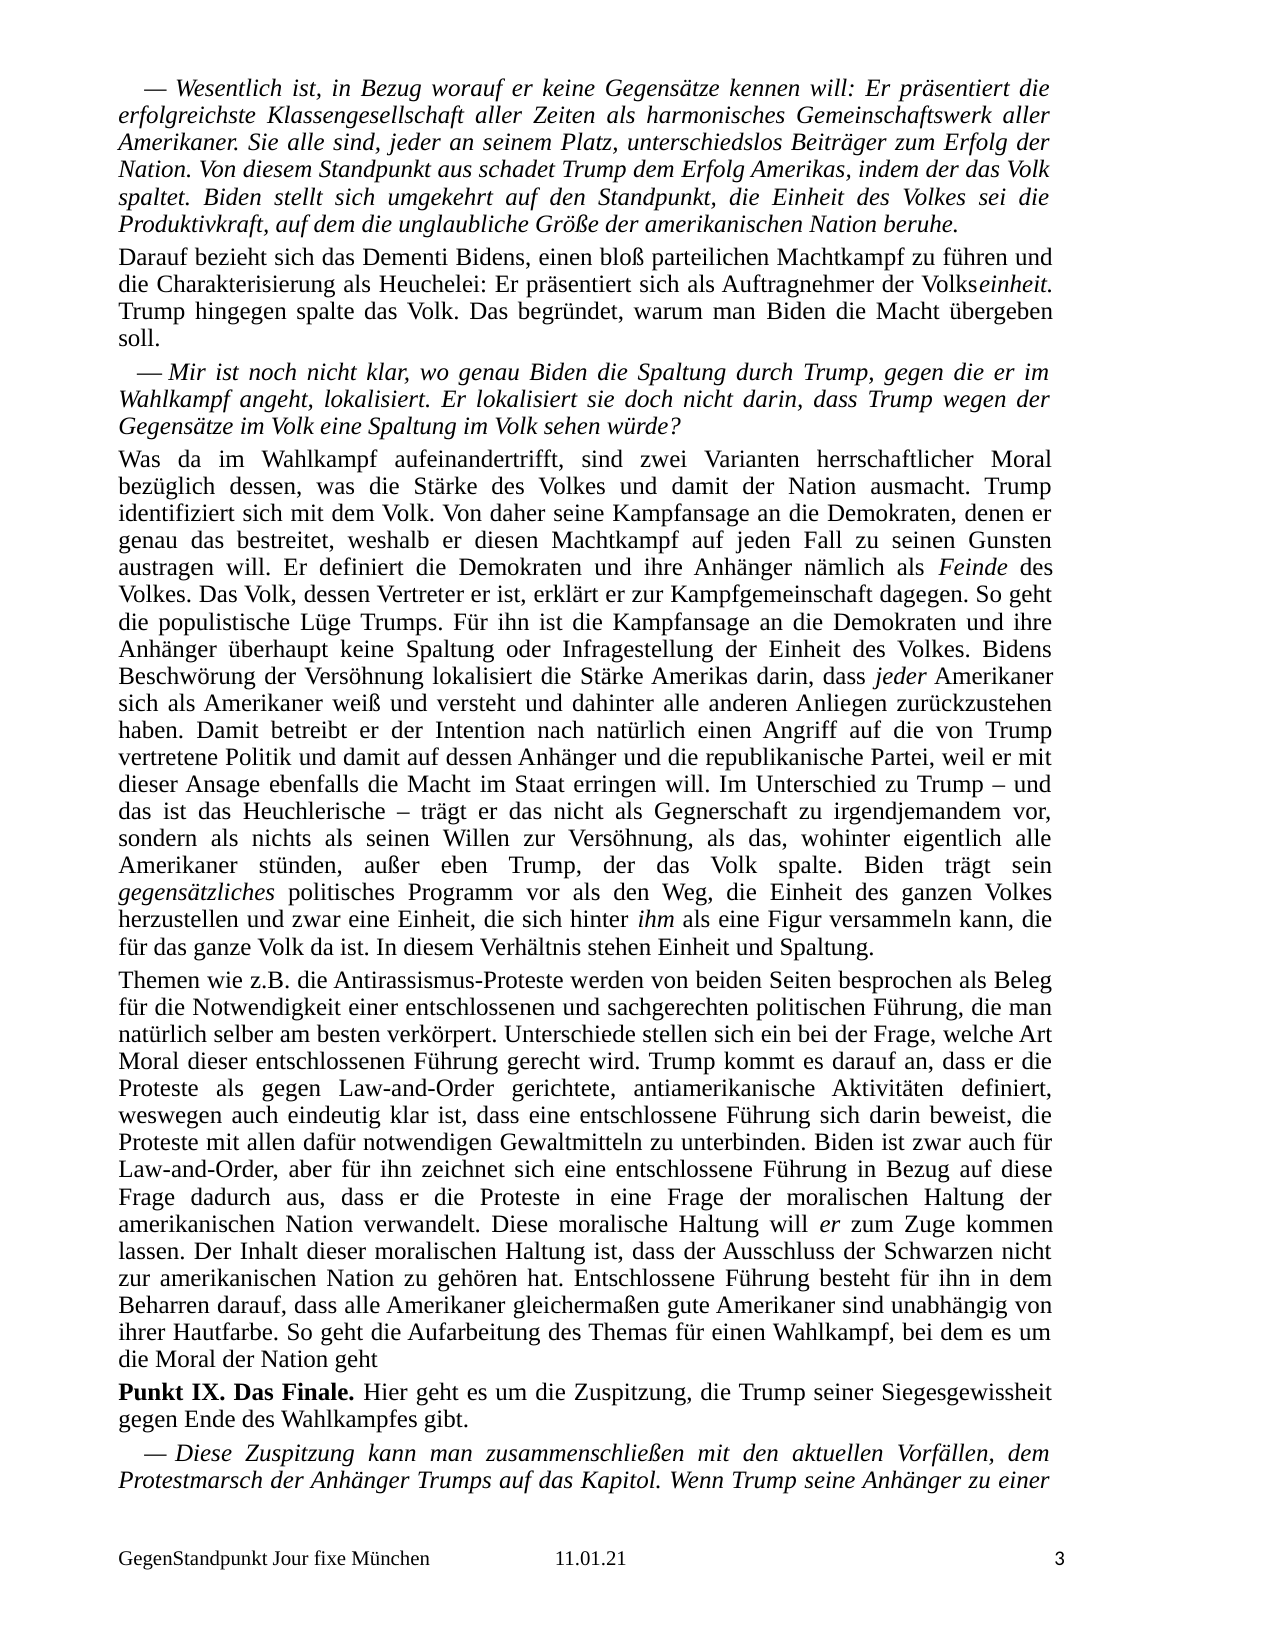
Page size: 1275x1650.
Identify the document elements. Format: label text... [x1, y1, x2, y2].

text Punkt IX. Das Finale. Hier geht es um die Zuspitzung, die Trump seiner Siegesgewissheit gegen Ende des Wahlkampfes gibt. [118, 1379, 1053, 1433]
text — Mir ist noch nicht klar, wo genau Biden die Spaltung durch Trump, gegen die er im Wahlkampf angeht, lokalisiert. Er lokalisiert sie doch nicht darin, dass Trump wegen der Gegensätze im Volk eine Spaltung im Volk sehen würde? [118, 358, 1053, 439]
text — Wesentlich ist, in Bezug worauf er keine Gegensätze kennen will: Er präsentiert die erfolgreichste Klassengesellschaft aller Zeiten als harmonisches Gemeinschaftswerk aller Amerikaner. Sie alle sind, jeder an seinem Platz, unterschiedslos Beiträger zum Erfolg der Nation. Von diesem Standpunkt aus schadet Trump dem Erfolg Amerikas, indem der das Volk spaltet. Biden stellt sich umgekehrt auf den Standpunkt, die Einheit des Volkes sei die Produktivkraft, auf dem die unglaubliche Größe der amerikanischen Nation beruhe. [118, 75, 1053, 237]
text Themen wie z.B. die Antirassismus-Proteste werden von beiden Seiten besprochen als Beleg für die Notwendigkeit einer entschlossenen und sachgerechten politischen Führung, die man natürlich selber am besten verkörpert. Unterschiede stellen sich ein bei der Frage, welche Art Moral dieser entschlossenen Führung gerecht wird. Trump kommt es darauf an, dass er die Proteste als gegen Law-and-Order gerichtete, antiamerikanische Aktivitäten definiert, weswegen auch eindeutig klar ist, dass eine entschlossene Führung sich darin beweist, die Proteste mit allen dafür notwendigen Gewaltmitteln zu unterbinden. Biden ist zwar auch für Law-and-Order, aber für ihn zeichnet sich eine entschlossene Führung in Bezug auf diese Frage dadurch aus, dass er die Proteste in eine Frage der moralischen Haltung der amerikanischen Nation verwandelt. Diese moralische Haltung will er zum Zuge kommen lassen. Der Inhalt dieser moralischen Haltung ist, dass der Ausschluss der Schwarzen nicht zur amerikanischen Nation zu gehören hat. Entschlossene Führung besteht für ihn in dem Beharren darauf, dass alle Amerikaner gleichermaßen gute Amerikaner sind unabhängig von ihrer Hautfarbe. So geht die Aufarbeitung des Themas für einen Wahlkampf, bei dem es um die Moral der Nation geht [118, 967, 1053, 1373]
text Was da im Wahlkampf aufeinandertrifft, sind zwei Varianten herrschaftlicher Moral bezüglich dessen, was die Stärke des Volkes und damit der Nation ausmacht. Trump identifiziert sich mit dem Volk. Von daher seine Kampfansage an die Demokraten, denen er genau das bestreitet, weshalb er diesen Machtkampf auf jeden Fall zu seinen Gunsten austragen will. Er definiert die Demokraten und ihre Anhänger nämlich als Feinde des Volkes. Das Volk, dessen Vertreter er ist, erklärt er zur Kampfgemeinschaft dagegen. So geht die populistische Lüge Trumps. Für ihn ist die Kampfansage an die Demokraten und ihre Anhänger überhaupt keine Spaltung oder Infragestellung der Einheit des Volkes. Bidens Beschwörung der Versöhnung lokalisiert die Stärke Amerikas darin, dass jeder Amerikaner sich als Amerikaner weiß und versteht und dahinter alle anderen Anliegen zurückzustehen haben. Damit betreibt er der Intention nach natürlich einen Angriff auf die von Trump vertretene Politik und damit auf dessen Anhänger und die republikanische Partei, weil er mit dieser Ansage ebenfalls die Macht im Staat erringen will. Im Unterschied zu Trump – und das ist das Heuchlerische – trägt er das nicht als Gegnerschaft zu irgendjemandem vor, sondern als nichts als seinen Willen zur Versöhnung, als das, wohinter eigentlich alle Amerikaner stünden, außer eben Trump, der das Volk spalte. Biden trägt sein gegensätzliches politisches Programm vor als den Weg, die Einheit des ganzen Volkes herzustellen und zwar eine Einheit, die sich hinter ihm als eine Figur versammeln kann, die für das ganze Volk da ist. In diesem Verhältnis stehen Einheit und Spaltung. [118, 446, 1053, 960]
text — Diese Zuspitzung kann man zusammenschließen mit den aktuellen Vorfällen, dem Protestmarsch der Anhänger Trumps auf das Kapitol. Wenn Trump seine Anhänger zu einer [118, 1439, 1053, 1494]
text Darauf bezieht sich das Dementi Bidens, einen bloß parteilichen Machtkampf zu führen und die Charakterisierung als Heuchelei: Er präsentiert sich als Auftragnehmer der Volkseinheit. Trump hingegen spalte das Volk. Das begründet, warum man Biden die Macht übergeben soll. [118, 244, 1053, 352]
